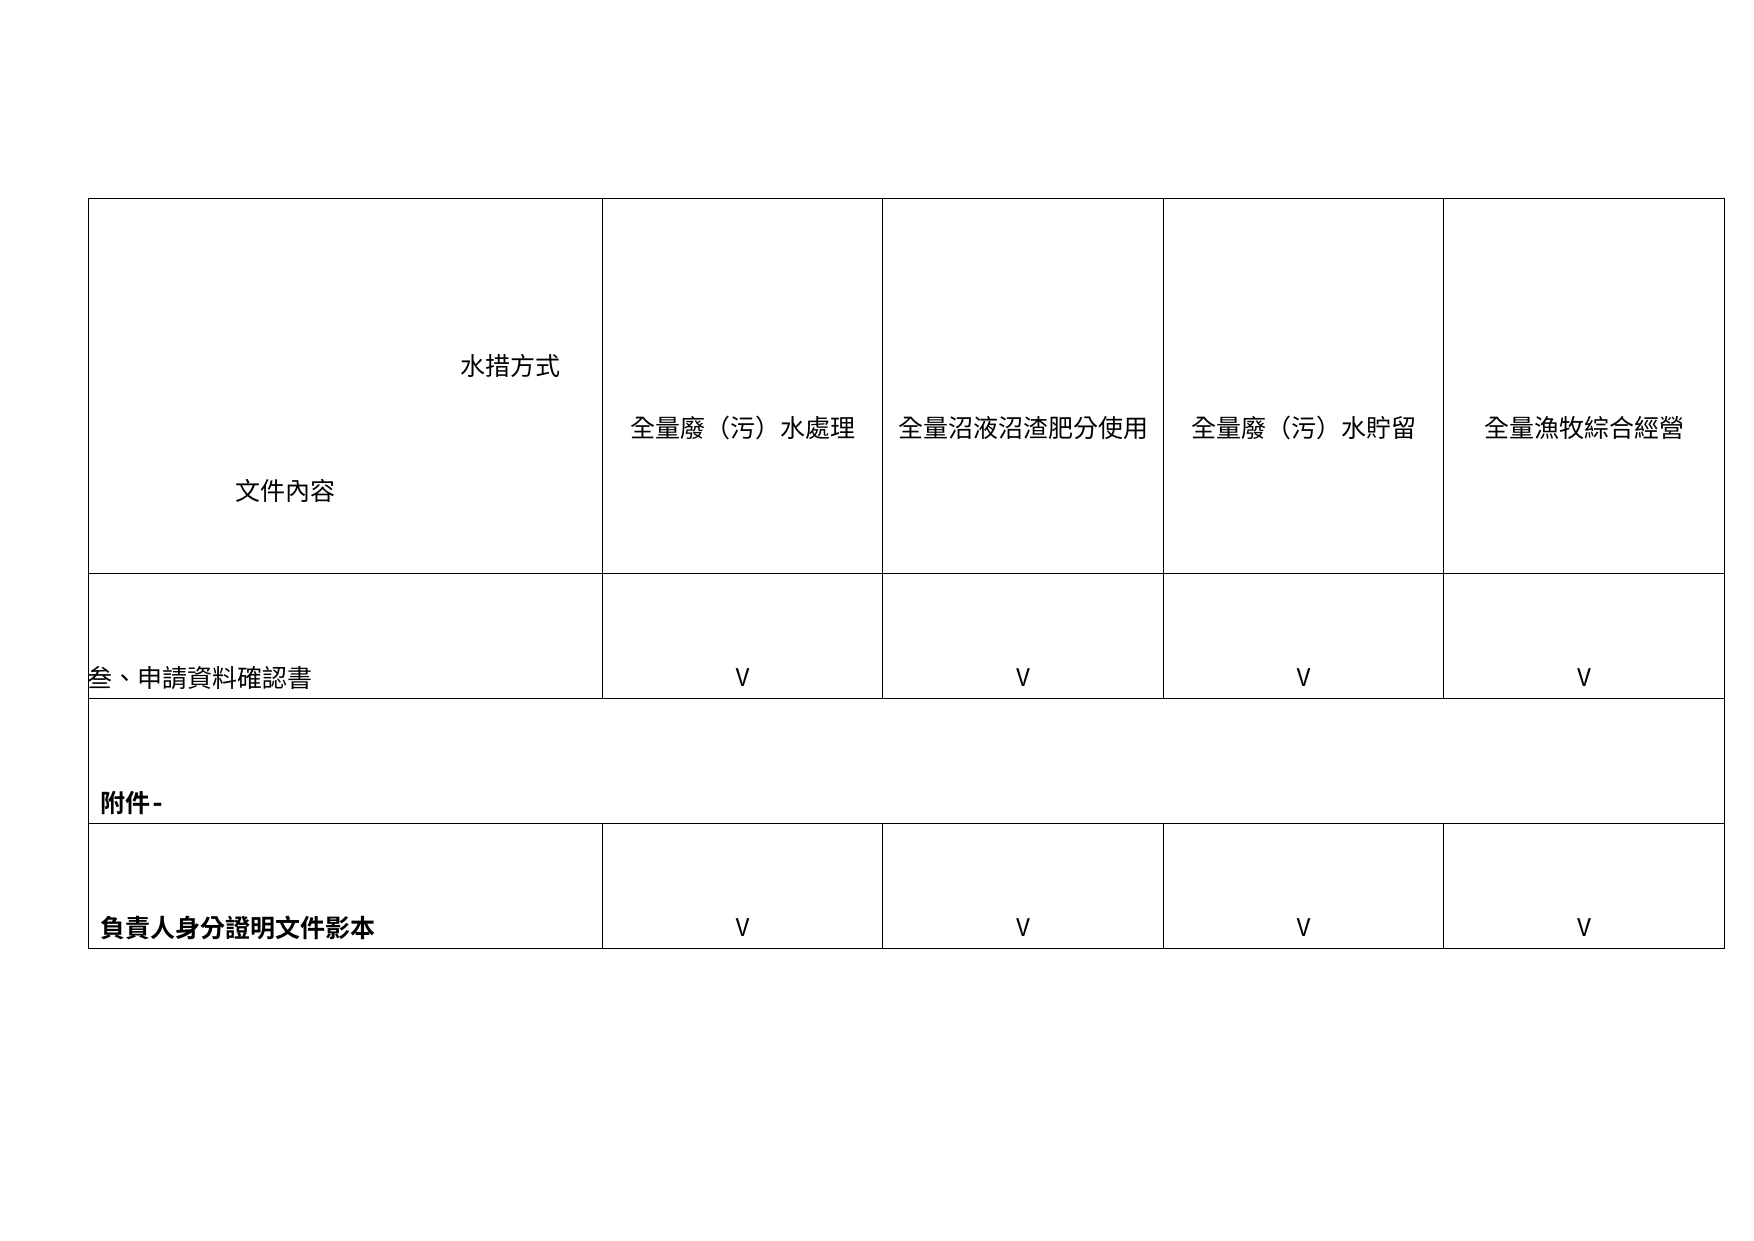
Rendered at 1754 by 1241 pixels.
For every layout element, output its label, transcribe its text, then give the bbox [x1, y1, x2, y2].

table_header 全量沼液沼渣肥分使用 [883, 199, 1163, 572]
table_cell V [1444, 824, 1724, 947]
table_header 水措方式 文件內容 [89, 199, 602, 572]
table_cell V [603, 574, 882, 697]
table_cell V [883, 574, 1163, 697]
table_header 全量廢（污）水處理 [603, 199, 882, 572]
table_cell 負責人身分證明文件影本 [89, 824, 602, 947]
table_header 全量廢（污）水貯留 [1164, 199, 1443, 572]
table_cell V [1444, 574, 1724, 697]
table_cell V [1164, 824, 1443, 947]
table_cell V [1164, 574, 1443, 697]
table_cell 附件- [89, 699, 1724, 822]
table_cell 叁、申請資料確認書 [89, 574, 602, 697]
table_cell V [883, 824, 1163, 947]
table_header 全量漁牧綜合經營 [1444, 199, 1724, 572]
table_cell V [603, 824, 882, 947]
